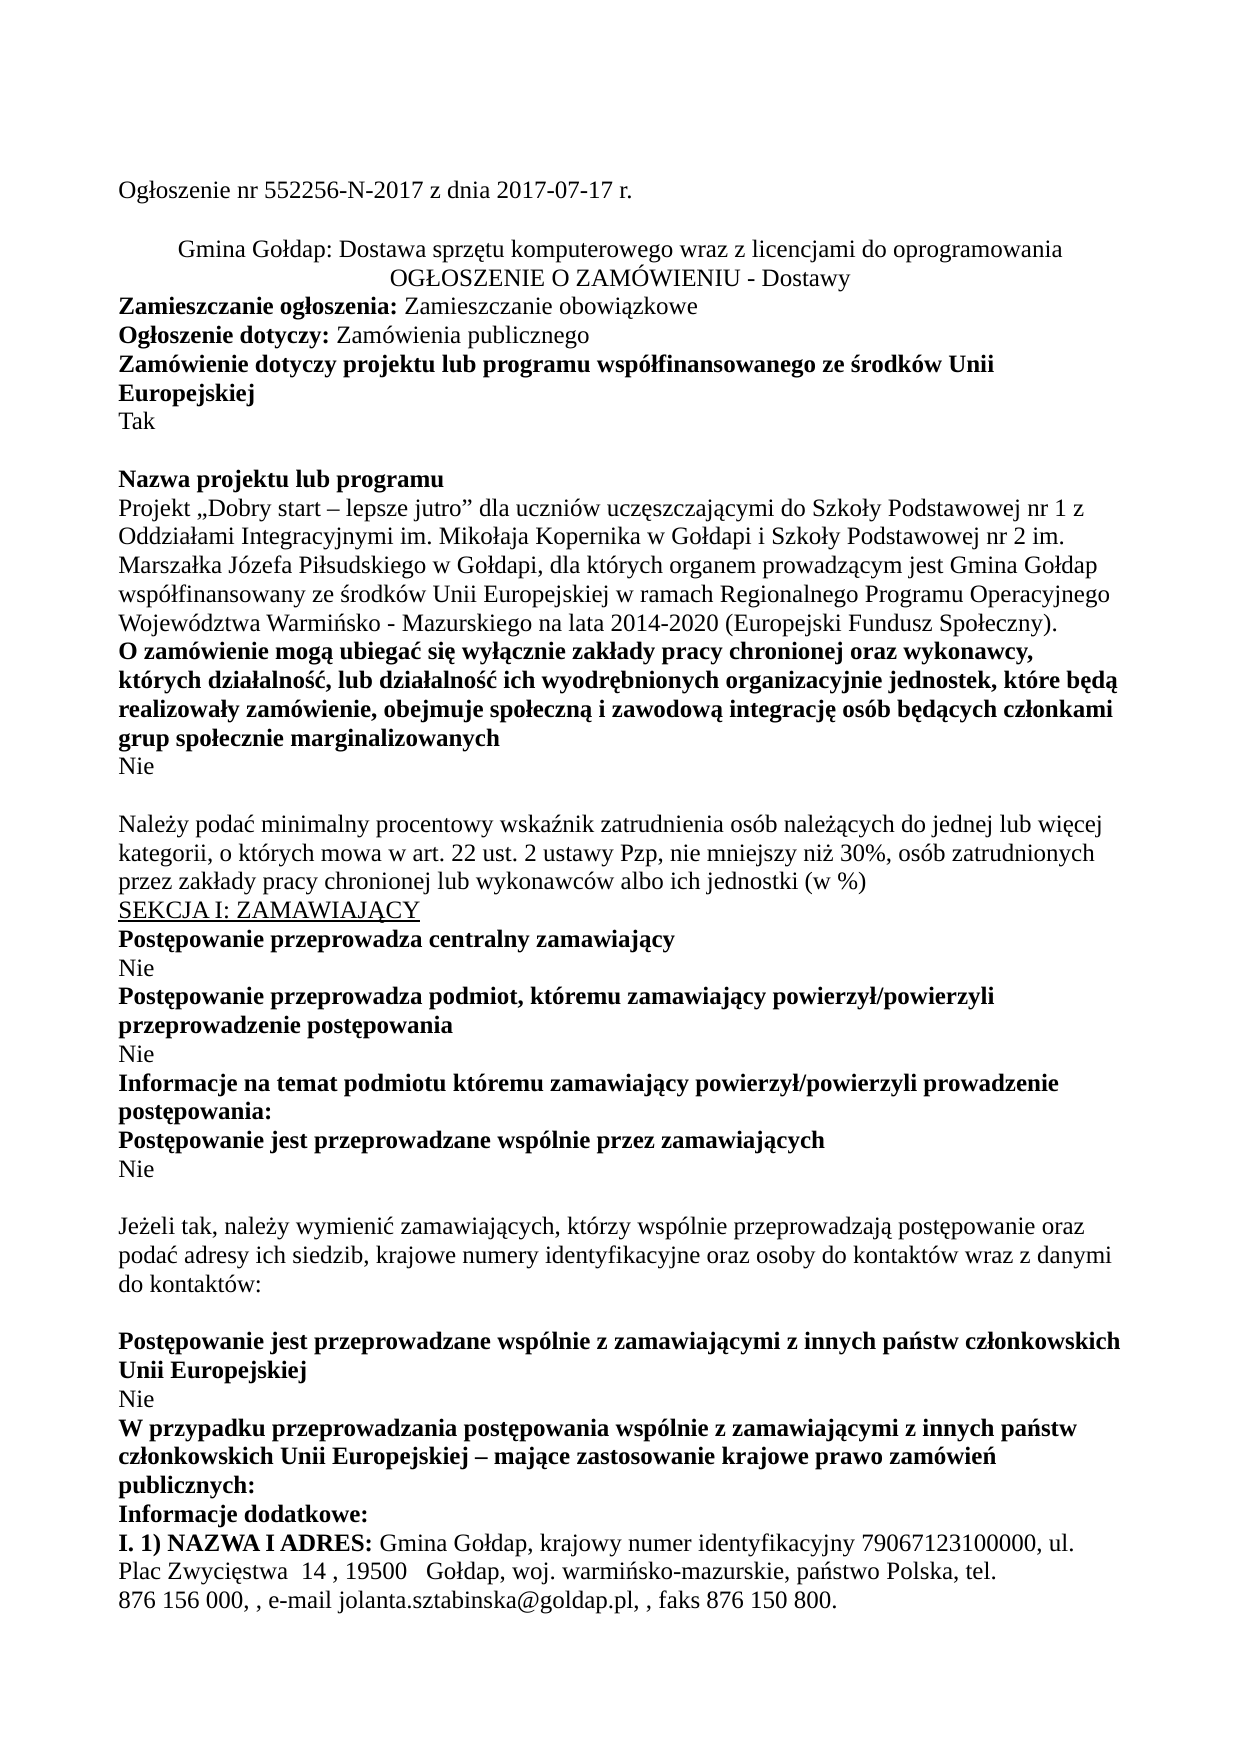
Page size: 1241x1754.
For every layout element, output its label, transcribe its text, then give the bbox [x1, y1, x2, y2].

text Postępowanie przeprowadza centralny zamawiający [118, 924, 1122, 953]
text Ogłoszenie nr 552256-N-2017 z dnia 2017-07-17 r. [118, 118, 1122, 204]
text Nie [118, 1154, 1122, 1183]
text Nie [118, 1384, 1122, 1413]
text Postępowanie przeprowadza podmiot, któremu zamawiający powierzył/powierzyli przeprowadzenie postępowania [118, 981, 1122, 1039]
text Zamieszczanie ogłoszenia: Zamieszczanie obowiązkowe [118, 291, 1122, 320]
text Ogłoszenie dotyczy: Zamówienia publicznego [118, 320, 1122, 349]
text O zamówienie mogą ubiegać się wyłącznie zakłady pracy chronionej oraz wykonawcy, których działalność, lub działalność ich wyodrębnionych organizacyjnie jednostek, które będą realizowały zamówienie, obejmuje społeczną i zawodową integrację osób będących członkami grup społecznie marginalizowanych [118, 636, 1122, 751]
text Gmina Gołdap: Dostawa sprzętu komputerowego wraz z licencjami do oprogramowania OGŁOSZENIE O ZAMÓWIENIU - Dostawy [118, 234, 1122, 291]
text Jeżeli tak, należy wymienić zamawiających, którzy wspólnie przeprowadzają postępowanie oraz podać adresy ich siedzib, krajowe numery identyfikacyjne oraz osoby do kontaktów wraz z danymi do kontaktów: Postępowanie jest przeprowadzane wspólnie z zamawiającymi z innych państw członkowskich Unii Europejskiej [118, 1183, 1122, 1384]
text Tak [118, 406, 1122, 435]
text Nie [118, 1039, 1122, 1068]
text Nazwa projektu lub programu Projekt „Dobry start – lepsze jutro” dla uczniów uczęszczającymi do Szkoły Podstawowej nr 1 z Oddziałami Integracyjnymi im. Mikołaja Kopernika w Gołdapi i Szkoły Podstawowej nr 2 im. Marszałka Józefa Piłsudskiego w Gołdapi, dla których organem prowadzącym jest Gmina Gołdap współfinansowany ze środków Unii Europejskiej w ramach Regionalnego Programu Operacyjnego Województwa Warmińsko - Mazurskiego na lata 2014-2020 (Europejski Fundusz Społeczny). [118, 435, 1122, 636]
text Nie [118, 953, 1122, 981]
text Zamówienie dotyczy projektu lub programu współfinansowanego ze środków Unii Europejskiej [118, 349, 1122, 406]
text Nie [118, 751, 1122, 780]
text W przypadku przeprowadzania postępowania wspólnie z zamawiającymi z innych państw członkowskich Unii Europejskiej – mające zastosowanie krajowe prawo zamówień publicznych: Informacje dodatkowe: [118, 1413, 1122, 1528]
text SEKCJA I: ZAMAWIAJĄCY [118, 895, 1122, 924]
text I. 1) NAZWA I ADRES: Gmina Gołdap, krajowy numer identyfikacyjny 79067123100000, ul. Plac Zwycięstwa 14 , 19500 Gołdap, woj. warmińsko-mazurskie, państwo Polska, tel. 876 156 000, , e-mail jolanta.sztabinska@goldap.pl, , faks 876 150 800. [118, 1528, 1122, 1614]
text Informacje na temat podmiotu któremu zamawiający powierzył/powierzyli prowadzenie postępowania: Postępowanie jest przeprowadzane wspólnie przez zamawiających [118, 1068, 1122, 1154]
text Należy podać minimalny procentowy wskaźnik zatrudnienia osób należących do jednej lub więcej kategorii, o których mowa w art. 22 ust. 2 ustawy Pzp, nie mniejszy niż 30%, osób zatrudnionych przez zakłady pracy chronionej lub wykonawców albo ich jednostki (w %) [118, 780, 1122, 895]
